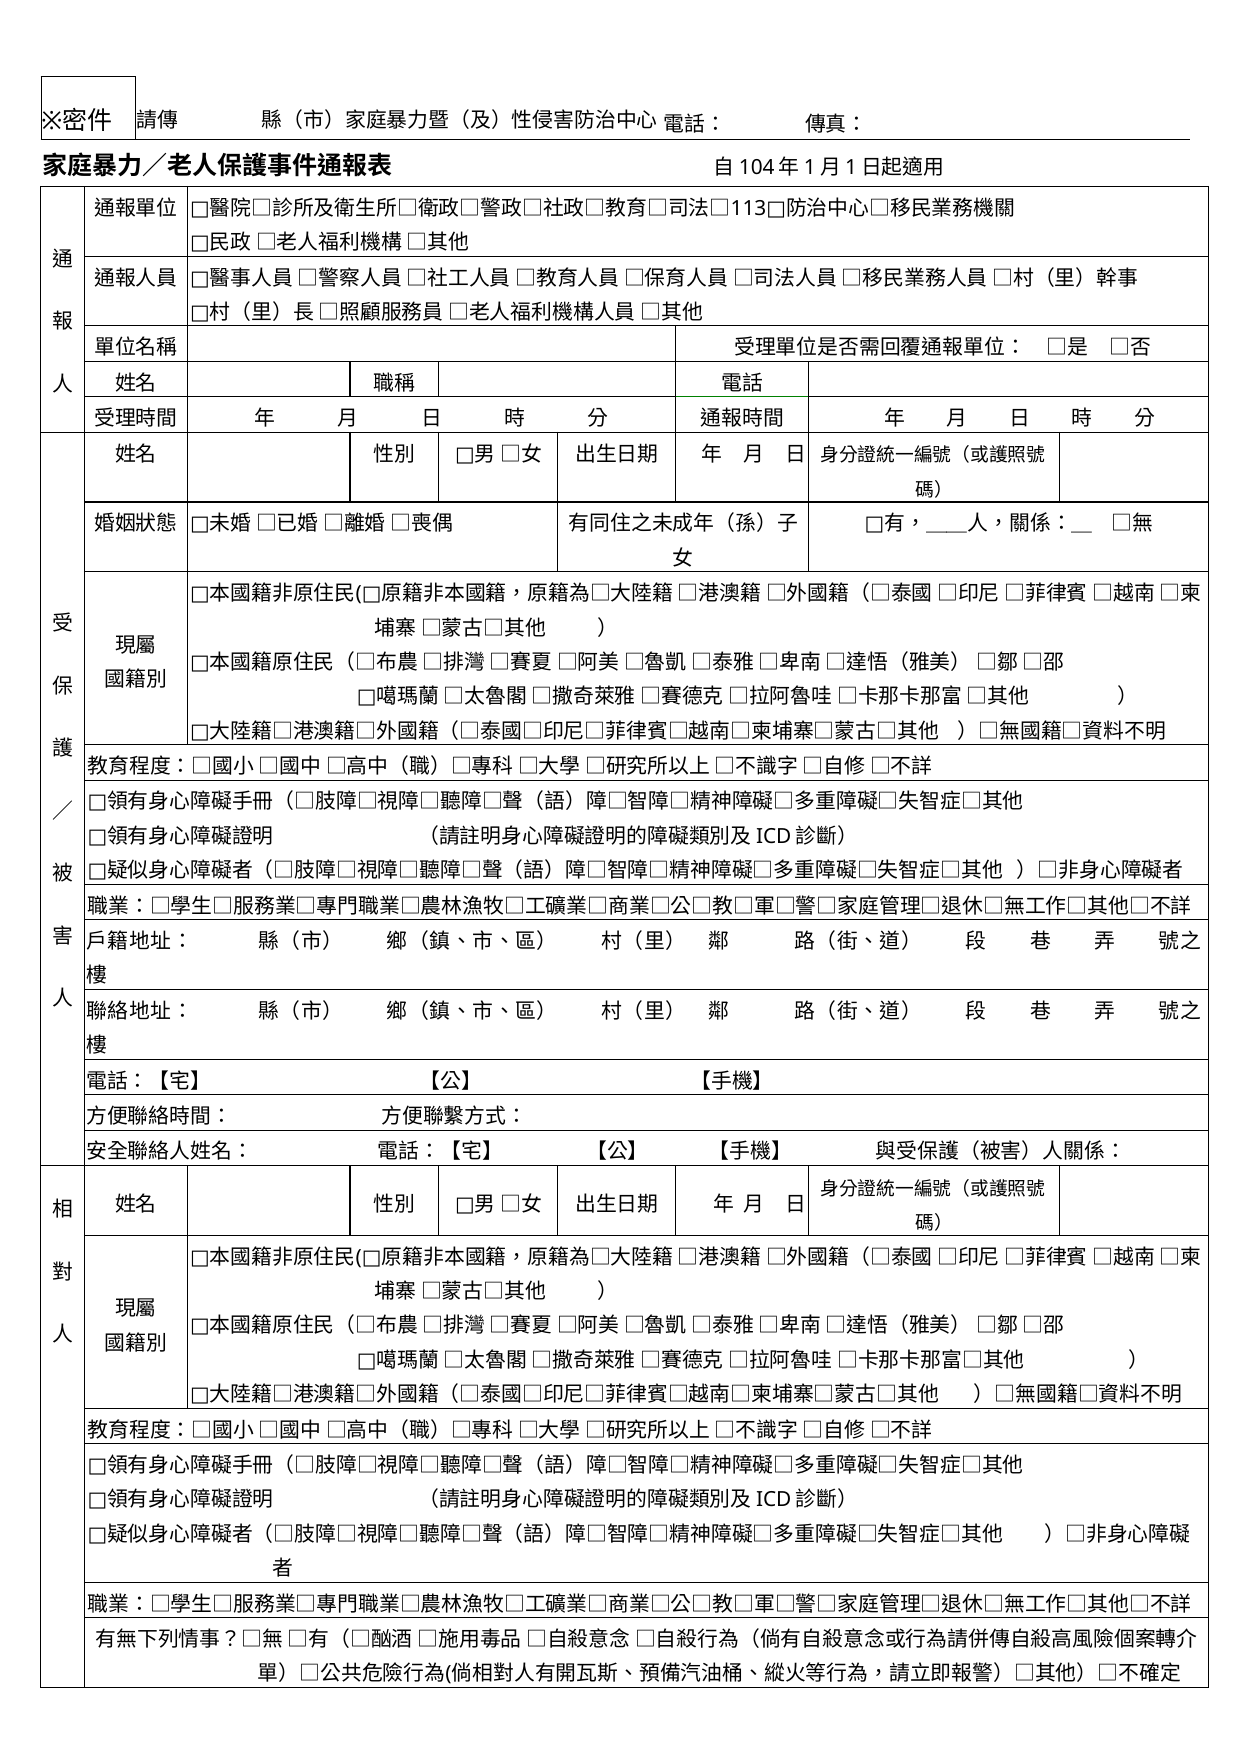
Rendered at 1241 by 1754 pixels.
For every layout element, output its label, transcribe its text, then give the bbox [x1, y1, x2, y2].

table_cell □男 □女 [439, 433, 557, 501]
table_cell □本國籍非原住民(□原籍非本國籍，原籍為□大陸籍 □港澳籍 □外國籍（□泰國 □印尼 □菲律賓 □越南 □柬埔寨 □蒙古□其他 ） □本國籍原住民（□布農 □排灣 □賽夏 □阿美 □魯凱 □泰雅 □卑南 □達悟（雅美） □鄒 □邵 □噶瑪蘭 □太魯閣 □撒奇萊雅 □賽德克 □拉阿魯哇 □卡那卡那富 □其他 ） □大陸籍□港澳籍□外國籍（□泰國□印尼□菲律賓□越南□柬埔寨□蒙古□其他 ）□無國籍□資料不明 [188, 572, 1208, 744]
table_cell □醫院□診所及衛生所□衛政□警政□社政□教育□司法□113□防治中心□移民業務機關 □民政 □老人福利機構 □其他 [188, 187, 1208, 256]
table_cell 通報人員 [85, 257, 187, 325]
table_cell 出生日期 [558, 433, 675, 501]
table_cell [188, 326, 675, 361]
table_cell 受理時間 [85, 397, 187, 432]
table_cell □醫事人員 □警察人員 □社工人員 □教育人員 □保育人員 □司法人員 □移民業務人員 □村（里）幹事 □村（里）長 □照顧服務員 □老人福利機構人員 □其他 [188, 257, 1208, 325]
table_cell 教育程度：□國小 □國中 □高中（職）□專科 □大學 □研究所以上 □不識字 □自修 □不詳 [85, 1409, 1208, 1443]
table_cell □領有身心障礙手冊（□肢障□視障□聽障□聲（語）障□智障□精神障礙□多重障礙□失智症□其他 □領有身心障礙證明 （請註明身心障礙證明的障礙類別及ICD診斷） □疑似身心障礙者（□肢障□視障□聽障□聲（語）障□智障□精神障礙□多重障礙□失智症□其他 ）□非身心障礙者 [85, 781, 1208, 884]
table_header 請傳 縣（市）家庭暴力暨（及）性侵害防治中心 [136, 76, 661, 139]
table_cell □本國籍非原住民(□原籍非本國籍，原籍為□大陸籍 □港澳籍 □外國籍（□泰國 □印尼 □菲律賓 □越南 □柬埔寨 □蒙古□其他 ） □本國籍原住民（□布農 □排灣 □賽夏 □阿美 □魯凱 □泰雅 □卑南 □達悟（雅美） □鄒 □邵 □噶瑪蘭 □太魯閣 □撒奇萊雅 □賽德克 □拉阿魯哇 □卡那卡那富□其他 ） □大陸籍□港澳籍□外國籍（□泰國□印尼□菲律賓□越南□柬埔寨□蒙古□其他 ）□無國籍□資料不明 [188, 1236, 1208, 1408]
table_cell 有同住之未成年（孫）子女 [558, 503, 808, 571]
table_cell [439, 362, 675, 396]
table_cell [809, 362, 1208, 396]
table_header 電話： 傳真： [661, 76, 1190, 139]
table_cell 姓名 [85, 1166, 187, 1235]
table_header ※密件 [42, 77, 135, 139]
table_cell 聯絡地址： 縣（市） 鄉（鎮、市、區） 村（里） 鄰 路（街、道） 段 巷 弄 號之 樓 [85, 990, 1208, 1059]
table_cell □男 □女 [439, 1166, 557, 1235]
table_cell 身分證統一編號（或護照號碼） [809, 1166, 1059, 1235]
table_cell [188, 1166, 349, 1235]
table_cell 姓名 [85, 433, 187, 501]
table_cell 通報單位 [85, 187, 187, 256]
table_cell 職業：□學生□服務業□專門職業□農林漁牧□工礦業□商業□公□教□軍□警□家庭管理□退休□無工作□其他□不詳 [85, 885, 1208, 919]
table_cell 相對人 [41, 1166, 84, 1687]
table_cell 安全聯絡人姓名： 電話：【宅】 【公】 【手機】 與受保護（被害）人關係： [85, 1131, 1208, 1165]
table_cell 姓名 [85, 362, 187, 396]
table_cell [188, 362, 349, 396]
table_cell 家庭暴力／老人保護事件通報表 自104年1月1日起適用 [41, 139, 1208, 186]
table_cell 受理單位是否需回覆通報單位： □是 □否 [676, 326, 1208, 361]
table_cell 職稱 [351, 362, 438, 396]
table_cell 性別 [351, 1166, 438, 1235]
table_cell 現屬 國籍別 [85, 1236, 187, 1408]
table_cell 電話 [676, 362, 808, 396]
table_header [1190, 76, 1208, 139]
table_cell 受保護／被 害人 [41, 433, 84, 1165]
table_cell □有，＿＿人，關係：＿ □無 [809, 503, 1208, 571]
table_cell 性別 [351, 433, 438, 501]
table_cell 年 月 日 時 分 [809, 397, 1208, 432]
table_cell 職業：□學生□服務業□專門職業□農林漁牧□工礦業□商業□公□教□軍□警□家庭管理□退休□無工作□其他□不詳 [85, 1583, 1208, 1617]
table_cell 年 月 日 [676, 1166, 808, 1235]
table_cell 年 月 日 時 分 [188, 397, 675, 432]
table_cell 方便聯絡時間： 方便聯繫方式： [85, 1095, 1208, 1129]
table_cell 身分證統一編號（或護照號碼） [809, 433, 1059, 501]
table_cell 教育程度：□國小 □國中 □高中（職）□專科 □大學 □研究所以上 □不識字 □自修 □不詳 [85, 745, 1208, 779]
table_cell □未婚 □已婚 □離婚 □喪偶 [188, 503, 557, 571]
table_cell 通報時間 [676, 397, 808, 432]
table_cell [1060, 1166, 1208, 1235]
table_cell 戶籍地址： 縣（市） 鄉（鎮、市、區） 村（里） 鄰 路（街、道） 段 巷 弄 號之 樓 [85, 920, 1208, 989]
table_cell 婚姻狀態 [85, 503, 187, 571]
table_cell 電話：【宅】 【公】 【手機】 [85, 1060, 1208, 1094]
table_cell 有無下列情事？□無 □有（□酗酒 □施用毒品 □自殺意念 □自殺行為（倘有自殺意念或行為請併傳自殺高風險個案轉介單）□公共危險行為(倘相對人有開瓦斯、預備汽油桶、縱火等行為，請立即報警）□其他）□不確定 [85, 1618, 1208, 1687]
table_cell [1060, 433, 1208, 501]
table_cell □領有身心障礙手冊（□肢障□視障□聽障□聲（語）障□智障□精神障礙□多重障礙□失智症□其他 □領有身心障礙證明 （請註明身心障礙證明的障礙類別及ICD診斷） □疑似身心障礙者（□肢障□視障□聽障□聲（語）障□智障□精神障礙□多重障礙□失智症□其他 ）□非身心障礙者 [85, 1444, 1208, 1582]
table_cell 現屬 國籍別 [85, 572, 187, 744]
table_cell 出生日期 [558, 1166, 675, 1235]
table_cell [188, 433, 349, 501]
table_cell 通報人 [41, 187, 84, 432]
table_cell 單位名稱 [85, 326, 187, 361]
table_cell 年 月 日 [676, 433, 808, 501]
